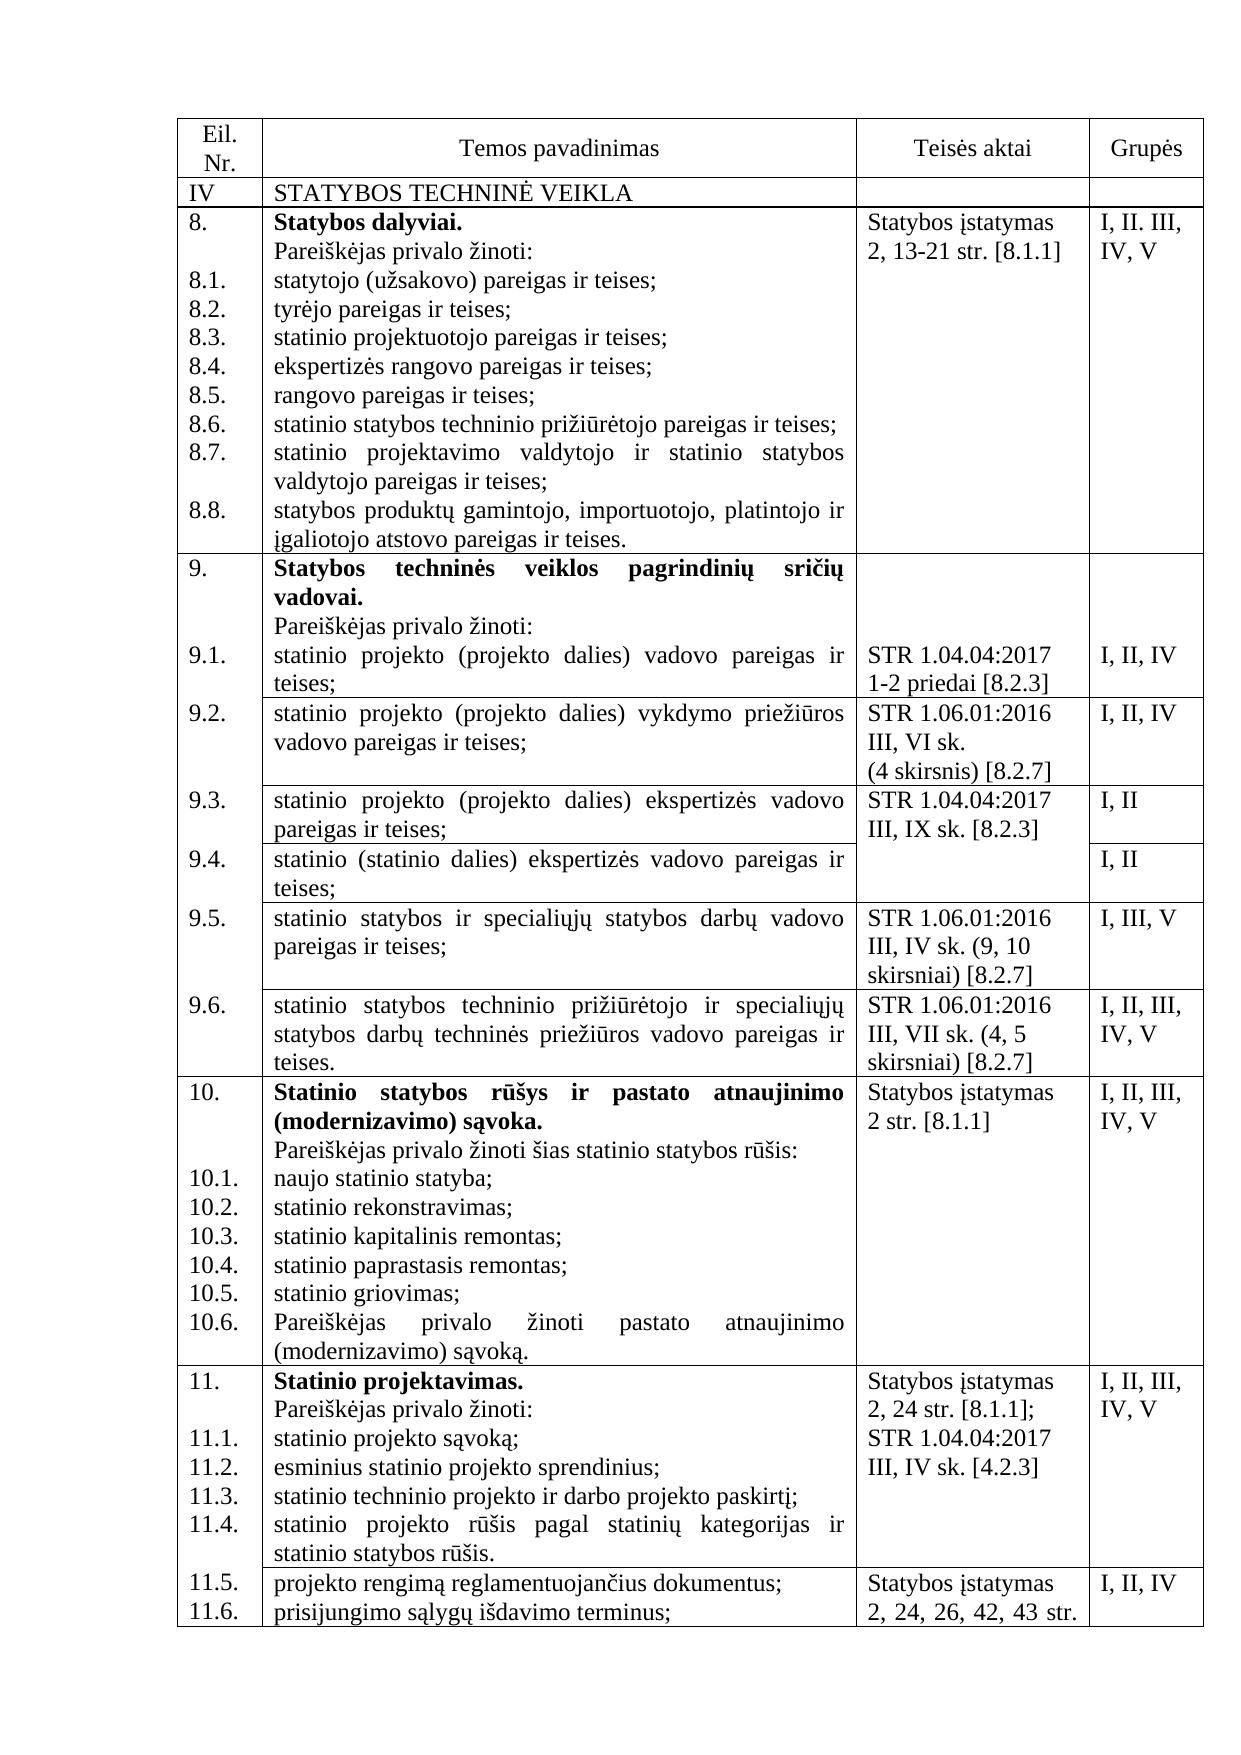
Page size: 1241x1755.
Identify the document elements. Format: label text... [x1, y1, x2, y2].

table_cell statinio projekto (projekto dalies) vadovo pareigas ir teises; [263, 640, 856, 697]
table_cell 9.5. [178, 902, 262, 989]
table_cell STR 1.06.01:2016 III, VII sk. (4, 5 skirsniai) [8.2.7] [857, 990, 1089, 1076]
table_cell Statybos įstatymas 2, 13-21 str. [8.1.1] [857, 208, 1089, 552]
table_cell projekto rengimą reglamentuojančius dokumentus; prisijungimo sąlygų išdavimo terminus; [263, 1568, 856, 1626]
table_cell Statybos įstatymas 2, 24, 26, 42, 43 str. [857, 1568, 1089, 1626]
table_cell Statybos techninės veiklos pagrindinių sričių vadovai. Pareiškėjas privalo žinoti: [263, 554, 856, 640]
table_cell 10. 10.1. 10.2. 10.3. 10.4. 10.5. 10.6. [178, 1077, 262, 1365]
table_cell statinio statybos techninio prižiūrėtojo ir specialiųjų statybos darbų techninės priežiūros vadovo pareigas ir teises. [263, 990, 856, 1076]
table_cell statinio projekto (projekto dalies) ekspertizės vadovo pareigas ir teises; [263, 786, 856, 843]
table_cell I, II [1090, 786, 1203, 843]
table_cell 9.4. [178, 843, 262, 902]
table_cell statinio statybos ir specialiųjų statybos darbų vadovo pareigas ir teises; [263, 903, 856, 989]
table_cell [857, 554, 1089, 640]
table_cell 9. [178, 554, 262, 640]
table_cell IV [178, 178, 262, 206]
table_cell Statinio statybos rūšys ir pastato atnaujinimo (modernizavimo) sąvoka. Pareiškėjas privalo žinoti šias statinio statybos rūšis: naujo statinio statyba; statinio rekonstravimas; statinio kapitalinis remontas; statinio paprastasis remontas; statinio griovimas; Pareiškėjas privalo žinoti pastato atnaujinimo (modernizavimo) sąvoką. [263, 1077, 856, 1365]
table_cell statinio projekto (projekto dalies) vykdymo priežiūros vadovo pareigas ir teises; [263, 698, 856, 784]
table_cell Statybos įstatymas 2 str. [8.1.1] [857, 1077, 1089, 1365]
table_header Eil. Nr. [178, 119, 262, 177]
table_cell 9.2. [178, 697, 262, 784]
table_cell [1090, 554, 1203, 640]
table_cell I, II, IV [1090, 1568, 1203, 1626]
table_header Teisės aktai [857, 119, 1089, 177]
table_cell STATYBOS TECHNINĖ VEIKLA [263, 178, 856, 206]
table_cell [857, 843, 1089, 902]
table_cell 11. 11.1. 11.2. 11.3. 11.4. 11.5. 11.6. [178, 1366, 262, 1626]
table_cell I, II. III, IV, V [1090, 208, 1203, 552]
table_cell I, II, IV [1090, 698, 1203, 784]
table_cell [857, 178, 1089, 206]
table_cell [1090, 178, 1203, 206]
table_cell 9.1. [178, 640, 262, 697]
table_cell I, III, V [1090, 903, 1203, 989]
table_cell Statinio projektavimas. Pareiškėjas privalo žinoti: statinio projekto sąvoką; esminius statinio projekto sprendinius; statinio techninio projekto ir darbo projekto paskirtį; statinio projekto rūšis pagal statinių kategorijas ir statinio statybos rūšis. [263, 1366, 856, 1567]
table_cell I, II, IV [1090, 640, 1203, 697]
table_cell 9.3. [178, 785, 262, 843]
table_cell 8. 8.1. 8.2. 8.3. 8.4. 8.5. 8.6. 8.7. 8.8. [178, 208, 262, 552]
table_header Grupės [1090, 119, 1203, 177]
table_cell 9.6. [178, 989, 262, 1076]
table_cell STR 1.04.04:2017 III, IX sk. [8.2.3] [857, 786, 1089, 843]
table_cell statinio (statinio dalies) ekspertizės vadovo pareigas ir teises; [263, 844, 856, 902]
table_cell I, II, III, IV, V [1090, 1366, 1203, 1567]
table_cell STR 1.06.01:2016 III, VI sk. (4 skirsnis) [8.2.7] [857, 698, 1089, 784]
table_header Temos pavadinimas [263, 119, 856, 177]
table_cell I, II, III, IV, V [1090, 990, 1203, 1076]
table_cell STR 1.04.04:2017 1-2 priedai [8.2.3] [857, 640, 1089, 697]
table_cell I, II, III, IV, V [1090, 1077, 1203, 1365]
table_cell I, II [1090, 844, 1203, 902]
table_cell Statybos įstatymas 2, 24 str. [8.1.1]; STR 1.04.04:2017 III, IV sk. [4.2.3] [857, 1366, 1089, 1567]
table_cell Statybos dalyviai. Pareiškėjas privalo žinoti: statytojo (užsakovo) pareigas ir teises; tyrėjo pareigas ir teises; statinio projektuotojo pareigas ir teises; ekspertizės rangovo pareigas ir teises; rangovo pareigas ir teises; statinio statybos techninio prižiūrėtojo pareigas ir teises; statinio projektavimo valdytojo ir statinio statybos valdytojo pareigas ir teises; statybos produktų gamintojo, importuotojo, platintojo ir įgaliotojo atstovo pareigas ir teises. [263, 208, 856, 552]
table_cell STR 1.06.01:2016 III, IV sk. (9, 10 skirsniai) [8.2.7] [857, 903, 1089, 989]
